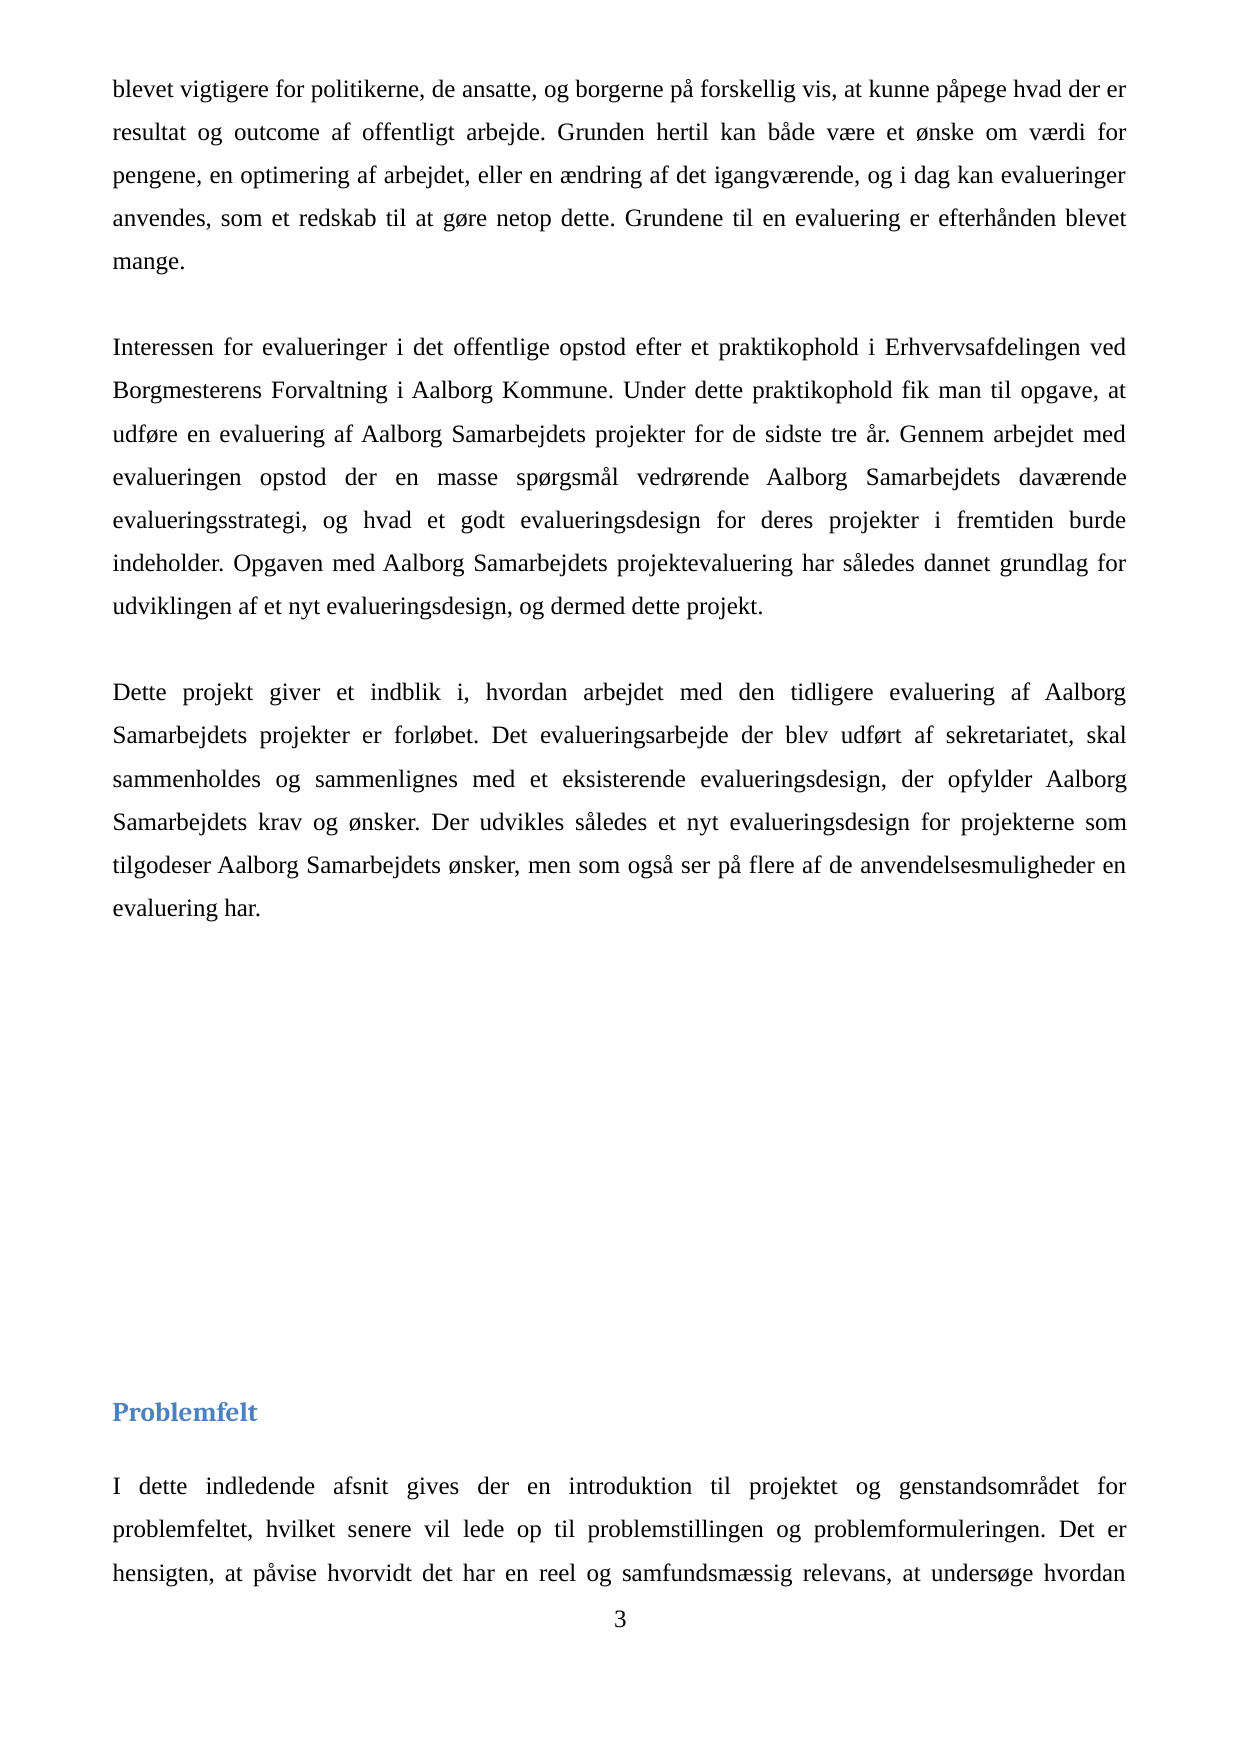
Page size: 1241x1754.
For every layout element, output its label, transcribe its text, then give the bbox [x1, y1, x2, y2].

text blevet vigtigere for politikerne, de ansatte, og borgerne på forskellig vis, at kunne påpege hvad der er resultat og outcome af offentligt arbejde. Grunden hertil kan både være et ønske om værdi for pengene, en optimering af arbejdet, eller en ændring af det igangværende, og i dag kan evalueringer anvendes, som et redskab til at gøre netop dette. Grundene til en evaluering er efterhånden blevet mange. [112, 74, 1128, 275]
subtitle Problemfelt [112, 1397, 1128, 1428]
text Dette projekt giver et indblik i, hvordan arbejdet med den tidligere evaluering af Aalborg Samarbejdets projekter er forløbet. Det evalueringsarbejde der blev udført af sekretariatet, skal sammenholdes og sammenlignes med et eksisterende evalueringsdesign, der opfylder Aalborg Samarbejdets krav og ønsker. Der udvikles således et nyt evalueringsdesign for projekterne som tilgodeser Aalborg Samarbejdets ønsker, men som også ser på flere af de anvendelsesmuligheder en evaluering har. [112, 677, 1128, 922]
text I dette indledende afsnit gives der en introduktion til projektet og genstandsområdet for problemfeltet, hvilket senere vil lede op til problemstillingen og problemformuleringen. Det er hensigten, at påvise hvorvidt det har en reel og samfundsmæssig relevans, at undersøge hvordan [112, 1471, 1128, 1586]
text Interessen for evalueringer i det offentlige opstod efter et praktikophold i Erhvervsafdelingen ved Borgmesterens Forvaltning i Aalborg Kommune. Under dette praktikophold fik man til opgave, at udføre en evaluering af Aalborg Samarbejdets projekter for de sidste tre år. Gennem arbejdet med evalueringen opstod der en masse spørgsmål vedrørende Aalborg Samarbejdets daværende evalueringsstrategi, og hvad et godt evalueringsdesign for deres projekter i fremtiden burde indeholder. Opgaven med Aalborg Samarbejdets projektevaluering har således dannet grundlag for udviklingen af et nyt evalueringsdesign, og dermed dette projekt. [112, 332, 1128, 620]
